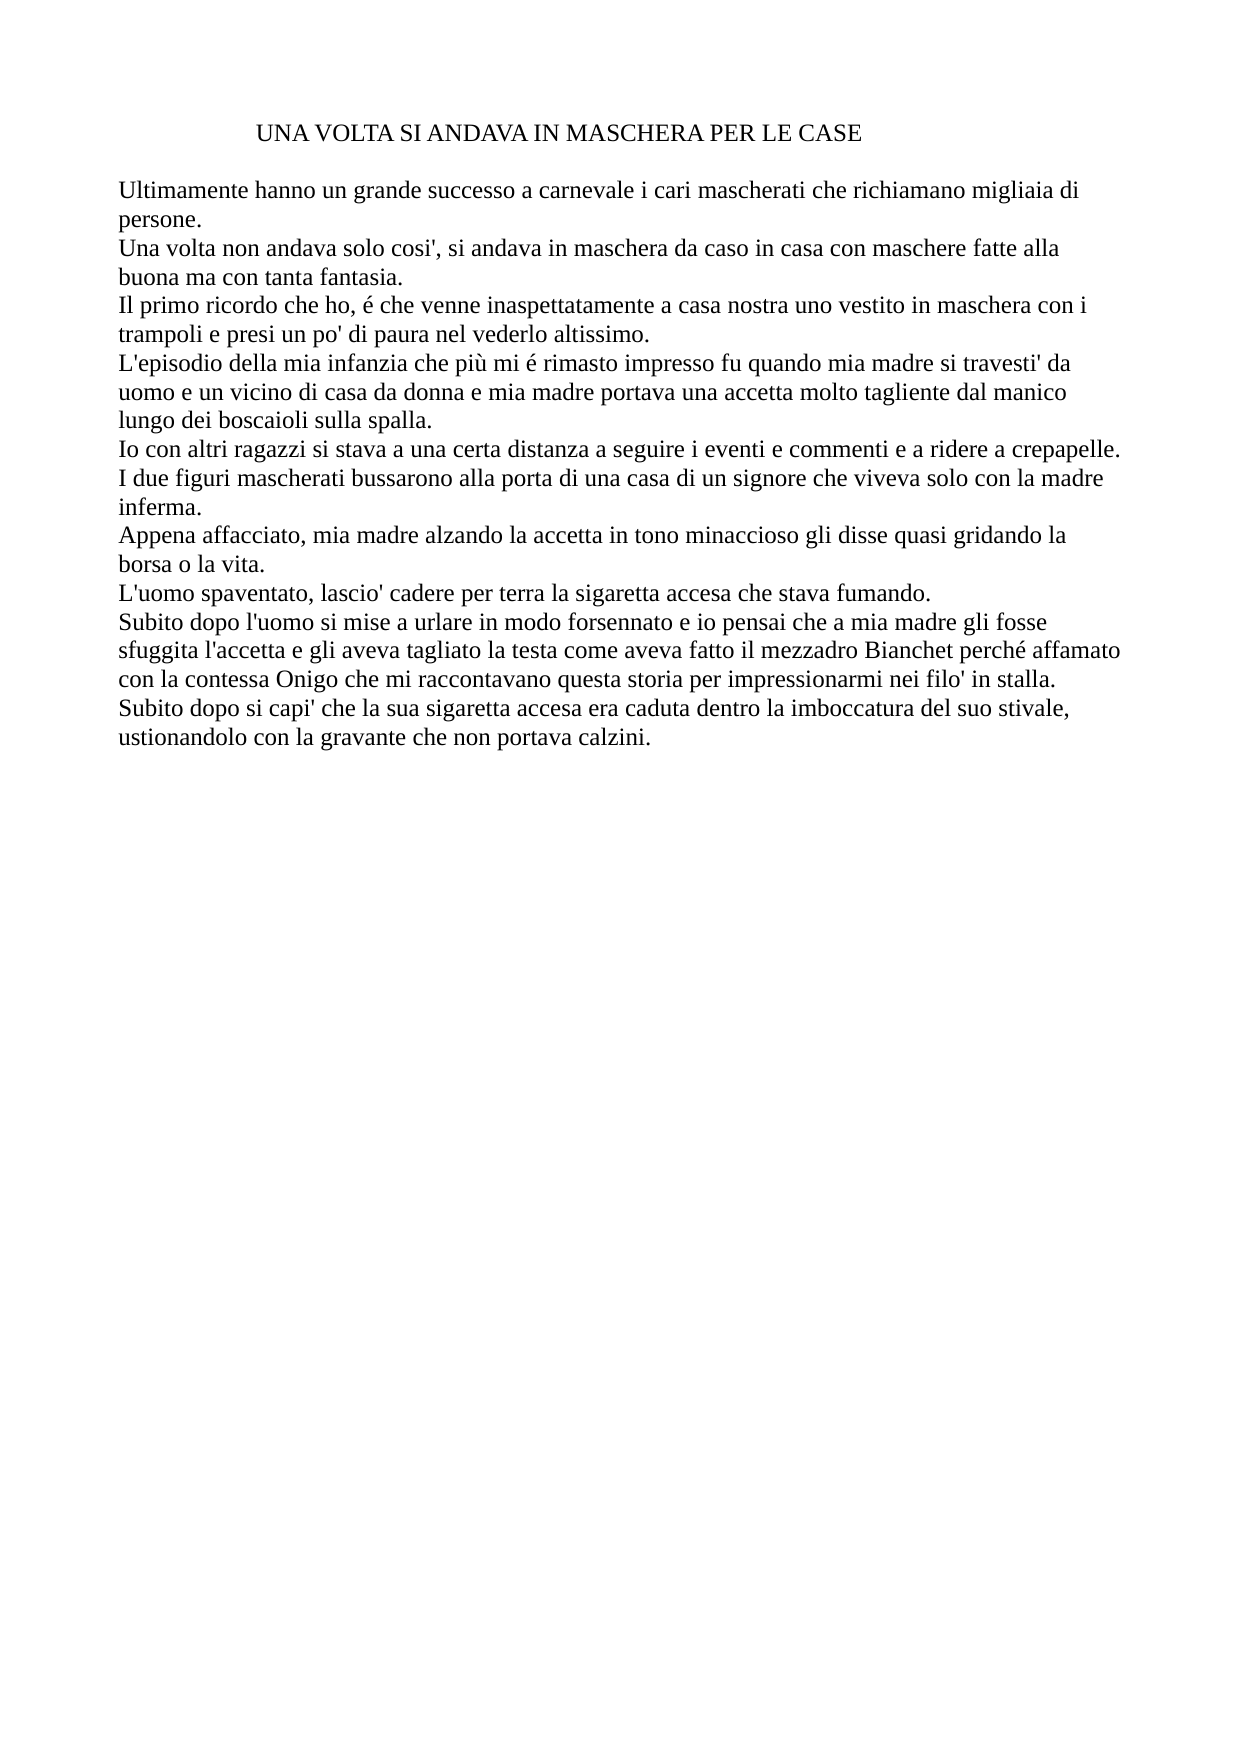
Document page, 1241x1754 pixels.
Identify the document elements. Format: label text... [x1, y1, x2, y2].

text Appena affacciato, mia madre alzando la accetta in tono minaccioso gli disse quasi gridando la borsa o la vita. [118, 521, 1122, 578]
text L'episodio della mia infanzia che più mi é rimasto impresso fu quando mia madre si travesti' da uomo e un vicino di casa da donna e mia madre portava una accetta molto tagliente dal manico lungo dei boscaioli sulla spalla. [118, 348, 1122, 434]
text Il primo ricordo che ho, é che venne inaspettatamente a casa nostra uno vestito in maschera con i trampoli e presi un po' di paura nel vederlo altissimo. [118, 291, 1122, 348]
text Subito dopo l'uomo si mise a urlare in modo forsennato e io pensai che a mia madre gli fosse sfuggita l'accetta e gli aveva tagliato la testa come aveva fatto il mezzadro Bianchet perché affamato con la contessa Onigo che mi raccontavano questa storia per impressionarmi nei filo' in stalla. [118, 607, 1122, 693]
text I due figuri mascherati bussarono alla porta di una casa di un signore che viveva solo con la madre inferma. [118, 463, 1122, 521]
text L'uomo spaventato, lascio' cadere per terra la sigaretta accesa che stava fumando. [118, 578, 1122, 607]
text Subito dopo si capi' che la sua sigaretta accesa era caduta dentro la imboccatura del suo stivale, ustionandolo con la gravante che non portava calzini. [118, 693, 1122, 751]
text UNA VOLTA SI ANDAVA IN MASCHERA PER LE CASE [118, 118, 1122, 147]
text Una volta non andava solo cosi', si andava in maschera da caso in casa con maschere fatte alla buona ma con tanta fantasia. [118, 233, 1122, 291]
text Ultimamente hanno un grande successo a carnevale i cari mascherati che richiamano migliaia di persone. [118, 176, 1122, 233]
text Io con altri ragazzi si stava a una certa distanza a seguire i eventi e commenti e a ridere a crepapelle. [118, 434, 1122, 463]
